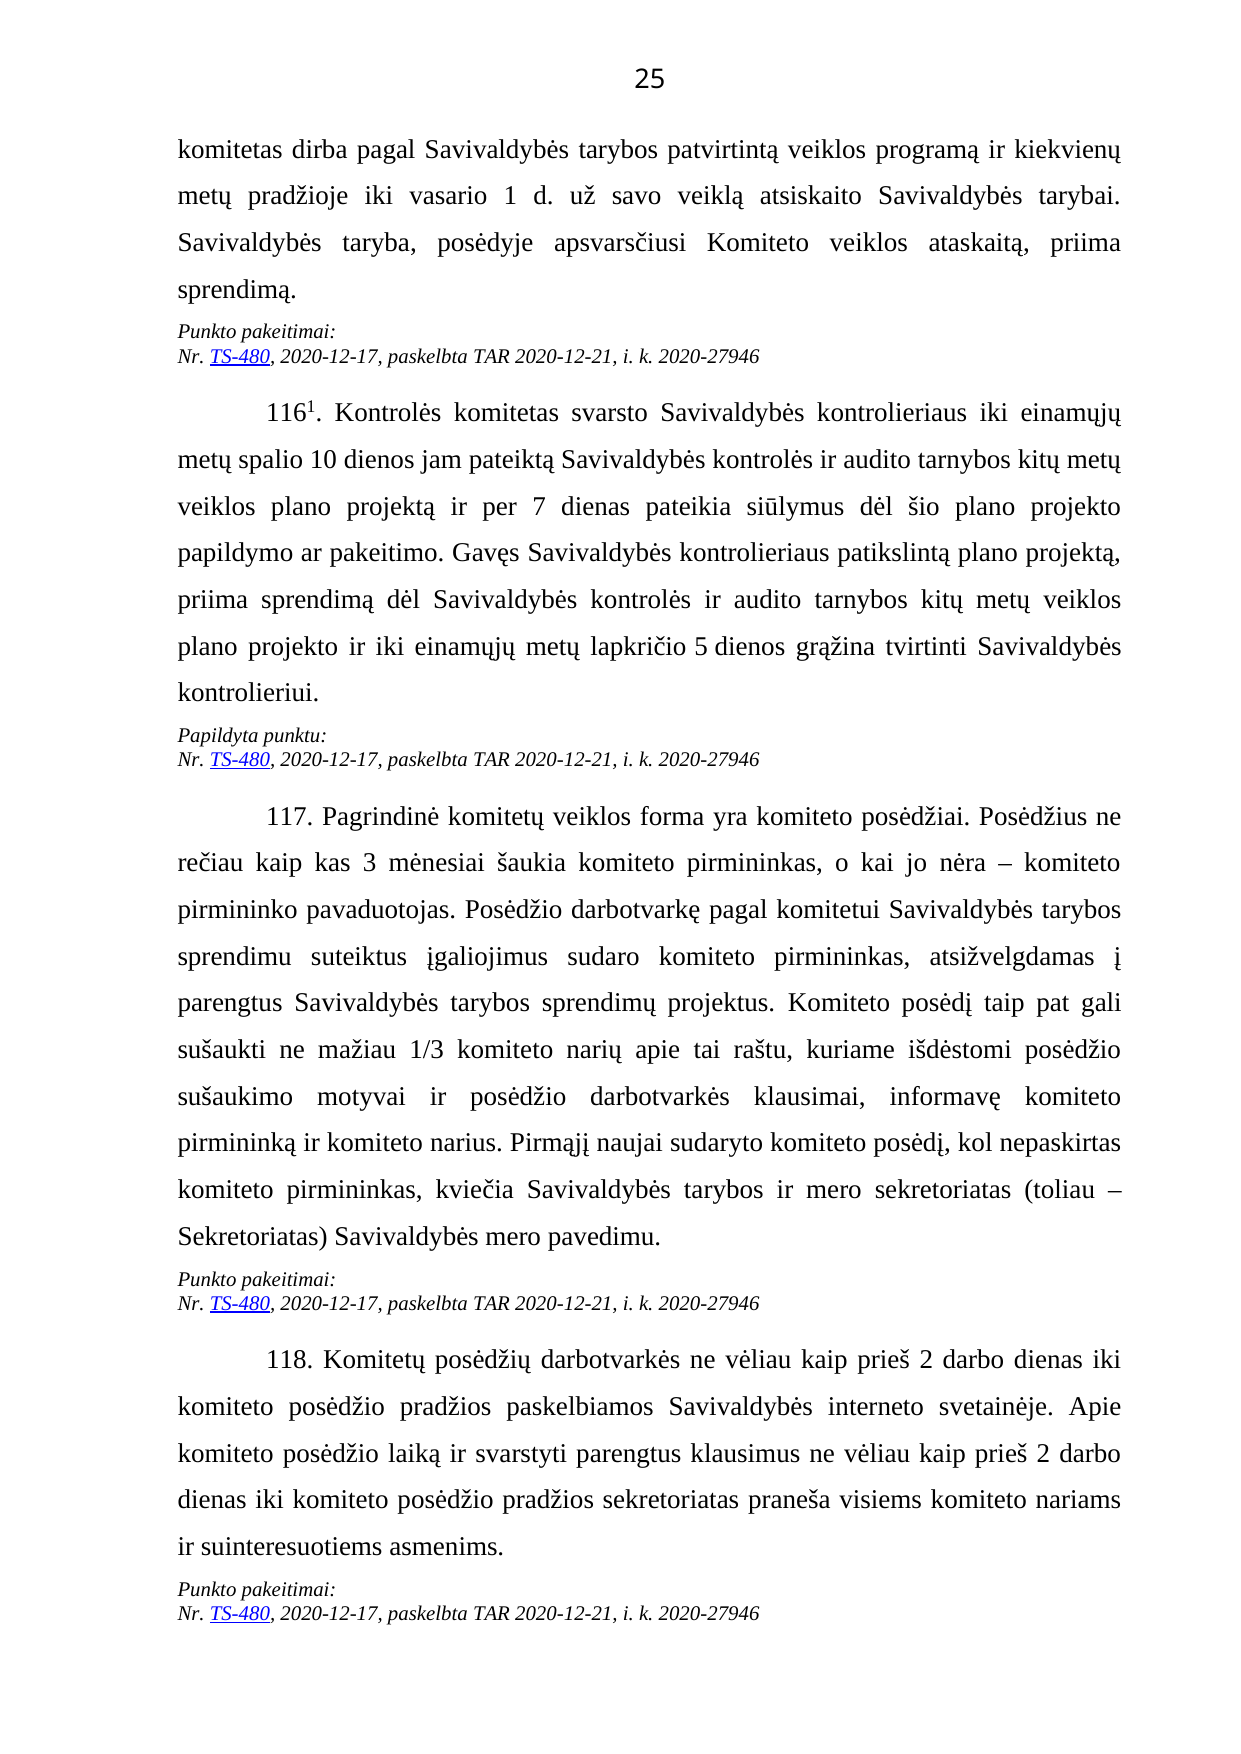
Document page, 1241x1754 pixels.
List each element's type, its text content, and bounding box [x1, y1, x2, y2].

text komitetas dirba pagal Savivaldybės tarybos patvirtintą veiklos programą ir kiekvienų metų pradžioje iki vasario 1 d. už savo veiklą atsiskaito Savivaldybės tarybai. Savivaldybės taryba, posėdyje apsvarsčiusi Komiteto veiklos ataskaitą, priima sprendimą. [177, 133, 1122, 304]
text 117. Pagrindinė komitetų veiklos forma yra komiteto posėdžiai. Posėdžius ne rečiau kaip kas 3 mėnesiai šaukia komiteto pirmininkas, o kai jo nėra – komiteto pirmininko pavaduotojas. Posėdžio darbotvarkę pagal komitetui Savivaldybės tarybos sprendimu suteiktus įgaliojimus sudaro komiteto pirmininkas, atsižvelgdamas į parengtus Savivaldybės tarybos sprendimų projektus. Komiteto posėdį taip pat gali sušaukti ne mažiau 1/3 komiteto narių apie tai raštu, kuriame išdėstomi posėdžio sušaukimo motyvai ir posėdžio darbotvarkės klausimai, informavę komiteto pirmininką ir komiteto narius. Pirmąjį naujai sudaryto komiteto posėdį, kol nepaskirtas komiteto pirmininkas, kviečia Savivaldybės tarybos ir mero sekretoriatas (toliau – Sekretoriatas) Savivaldybės mero pavedimu. [177, 800, 1122, 1251]
text 1161. Kontrolės komitetas svarsto Savivaldybės kontrolieriaus iki einamųjų metų spalio 10 dienos jam pateiktą Savivaldybės kontrolės ir audito tarnybos kitų metų veiklos plano projektą ir per 7 dienas pateikia siūlymus dėl šio plano projekto papildymo ar pakeitimo. Gavęs Savivaldybės kontrolieriaus patikslintą plano projektą, priima sprendimą dėl Savivaldybės kontrolės ir audito tarnybos kitų metų veiklos plano projekto ir iki einamųjų metų lapkričio 5 dienos grąžina tvirtinti Savivaldybės kontrolieriui. [177, 396, 1122, 707]
text 118. Komitetų posėdžių darbotvarkės ne vėliau kaip prieš 2 darbo dienas iki komiteto posėdžio pradžios paskelbiamos Savivaldybės interneto svetainėje. Apie komiteto posėdžio laiką ir svarstyti parengtus klausimus ne vėliau kaip prieš 2 darbo dienas iki komiteto posėdžio pradžios sekretoriatas praneša visiems komiteto nariams ir suinteresuotiems asmenims. [177, 1343, 1122, 1561]
text Nr. TS-480, 2020-12-17, paskelbta TAR 2020-12-21, i. k. 2020-27946 [177, 1601, 1122, 1625]
text Punkto pakeitimai: [177, 319, 1122, 343]
text Papildyta punktu: [177, 723, 1122, 747]
text Nr. TS-480, 2020-12-17, paskelbta TAR 2020-12-21, i. k. 2020-27946 [177, 343, 1122, 368]
text Nr. TS-480, 2020-12-17, paskelbta TAR 2020-12-21, i. k. 2020-27946 [177, 1291, 1122, 1315]
text Nr. TS-480, 2020-12-17, paskelbta TAR 2020-12-21, i. k. 2020-27946 [177, 747, 1122, 771]
text Punkto pakeitimai: [177, 1267, 1122, 1291]
text Punkto pakeitimai: [177, 1577, 1122, 1601]
